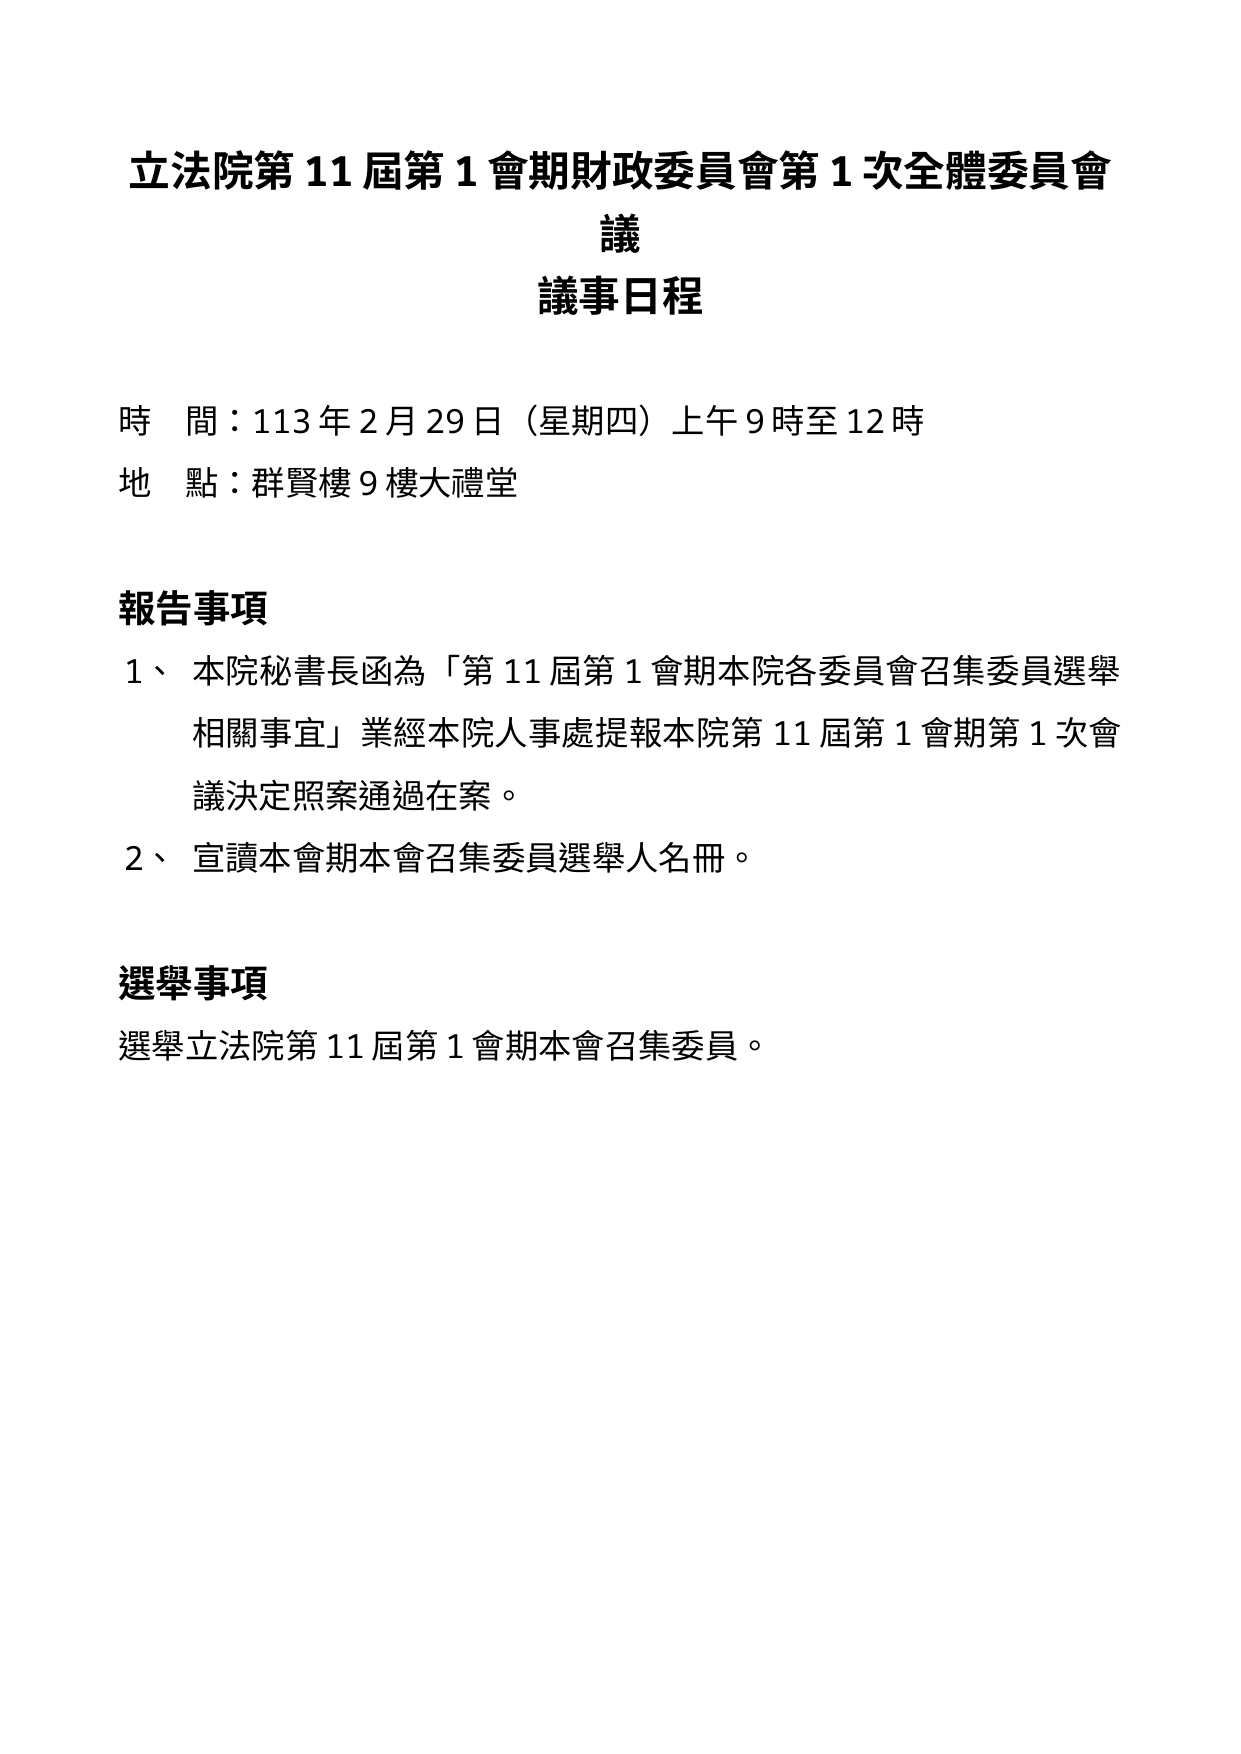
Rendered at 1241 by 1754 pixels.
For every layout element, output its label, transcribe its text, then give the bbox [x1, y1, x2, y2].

text 地 點：群賢樓9樓大禮堂 [118, 439, 1122, 502]
text 報告事項 [118, 564, 1122, 627]
text 議事日程 [118, 252, 1122, 314]
text 選舉事項 [118, 939, 1122, 1002]
text 時 間：113年2月29日（星期四）上午9時至12時 [118, 377, 1122, 439]
list 本院秘書長函為「第11屆第1會期本院各委員會召集委員選舉相關事宜」業經本院人事處提報本院第11屆第1會期第1次會議決定照案通過在案。 [123, 627, 1122, 814]
list 宣讀本會期本會召集委員選舉人名冊。 [123, 814, 1122, 877]
text 選舉立法院第11屆第1會期本會召集委員。 [118, 1002, 1122, 1064]
text 立法院第11屆第1會期財政委員會第1次全體委員會議 [118, 127, 1122, 252]
